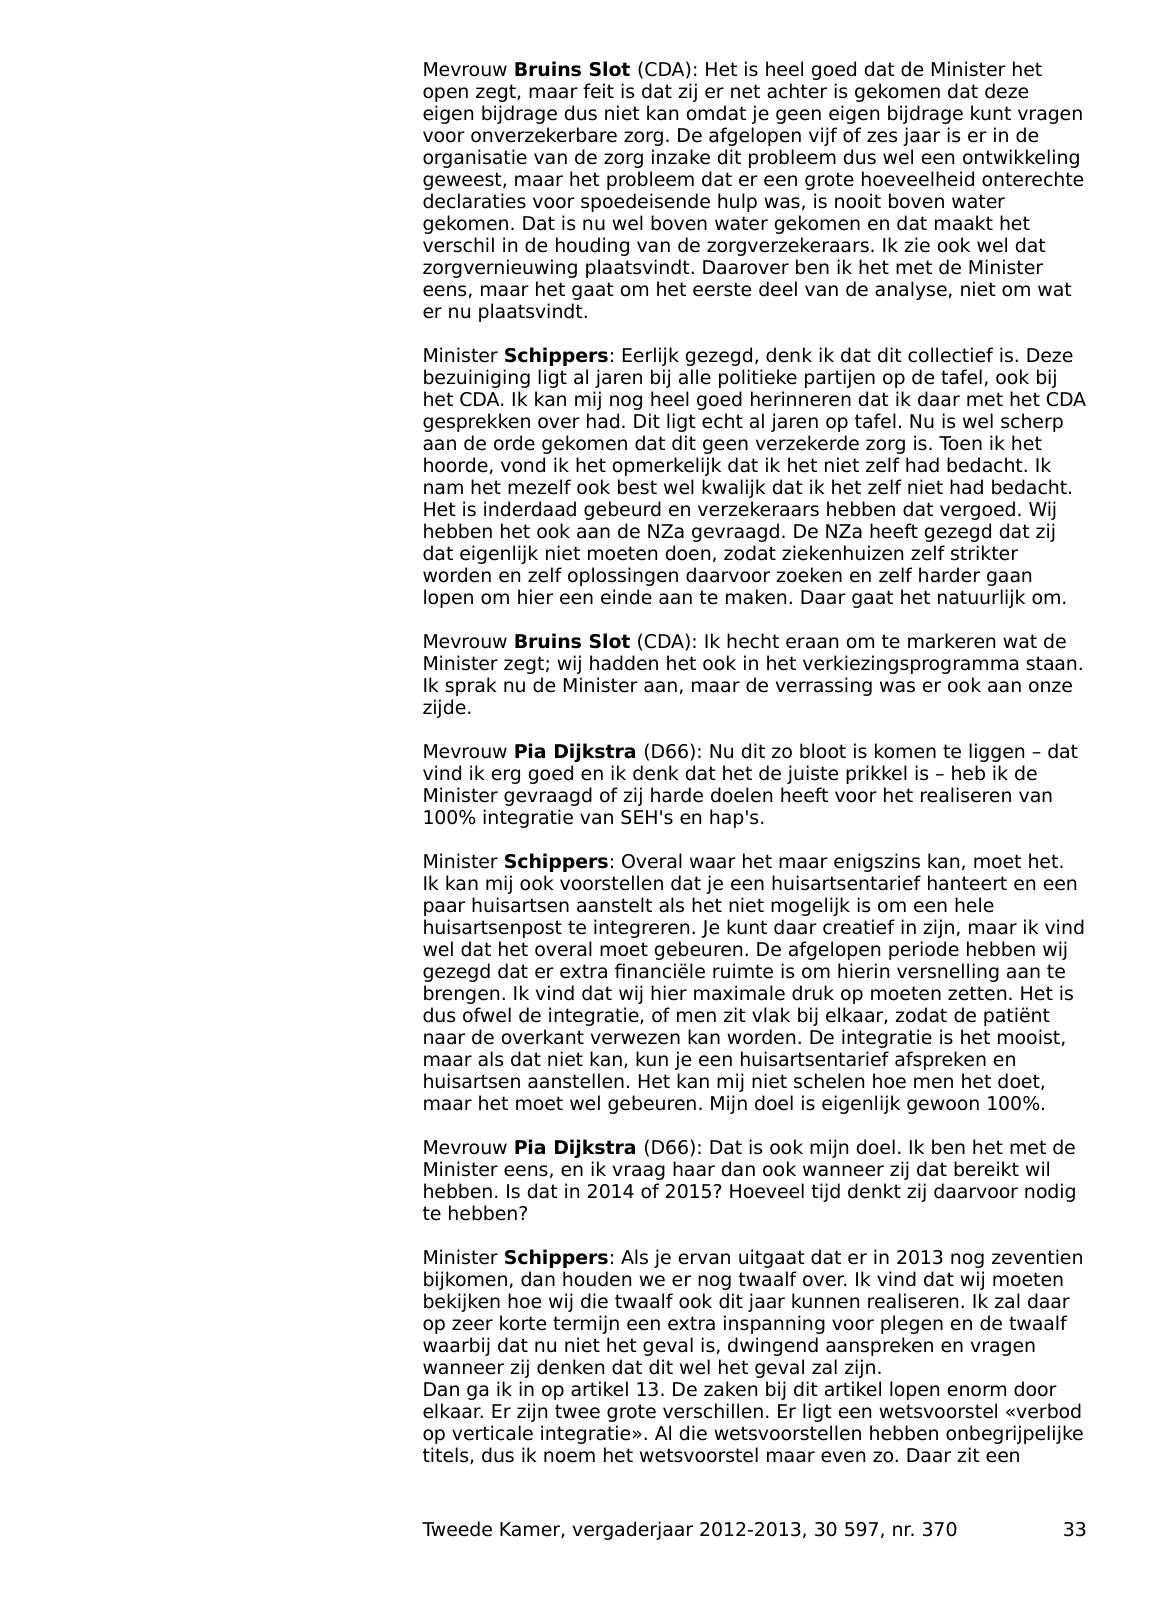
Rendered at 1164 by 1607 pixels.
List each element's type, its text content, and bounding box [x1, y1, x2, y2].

text Mevrouw Bruins Slot (CDA): Ik hecht eraan om te markeren wat de Minister zegt; wij hadden het ook in het verkiezingsprogramma staan. Ik sprak nu de Minister aan, maar de verrassing was er ook aan onze zijde. [422, 631, 1087, 719]
text Mevrouw Pia Dijkstra (D66): Nu dit zo bloot is komen te liggen – dat vind ik erg goed en ik denk dat het de juiste prikkel is – heb ik de Minister gevraagd of zij harde doelen heeft voor het realiseren van 100% integratie van SEH's en hap's. [422, 741, 1087, 829]
text Minister Schippers: Eerlijk gezegd, denk ik dat dit collectief is. Deze bezuiniging ligt al jaren bij alle politieke partijen op de tafel, ook bij het CDA. Ik kan mij nog heel goed herinneren dat ik daar met het CDA gesprekken over had. Dit ligt echt al jaren op tafel. Nu is wel scherp aan de orde gekomen dat dit geen verzekerde zorg is. Toen ik het hoorde, vond ik het opmerkelijk dat ik het niet zelf had bedacht. Ik nam het mezelf ook best wel kwalijk dat ik het zelf niet had bedacht. Het is inderdaad gebeurd en verzekeraars hebben dat vergoed. Wij hebben het ook aan de NZa gevraagd. De NZa heeft gezegd dat zij dat eigenlijk niet moeten doen, zodat ziekenhuizen zelf strikter worden en zelf oplossingen daarvoor zoeken en zelf harder gaan lopen om hier een einde aan te maken. Daar gaat het natuurlijk om. [422, 345, 1087, 609]
text Mevrouw Pia Dijkstra (D66): Dat is ook mijn doel. Ik ben het met de Minister eens, en ik vraag haar dan ook wanneer zij dat bereikt wil hebben. Is dat in 2014 of 2015? Hoeveel tijd denkt zij daarvoor nodig te hebben? [422, 1137, 1087, 1225]
text Dan ga ik in op artikel 13. De zaken bij dit artikel lopen enorm door elkaar. Er zijn twee grote verschillen. Er ligt een wetsvoorstel «verbod op verticale integratie». Al die wetsvoorstellen hebben onbegrijpelijke titels, dus ik noem het wetsvoorstel maar even zo. Daar zit een [422, 1379, 1087, 1467]
text Minister Schippers: Als je ervan uitgaat dat er in 2013 nog zeventien bijkomen, dan houden we er nog twaalf over. Ik vind dat wij moeten bekijken hoe wij die twaalf ook dit jaar kunnen realiseren. Ik zal daar op zeer korte termijn een extra inspanning voor plegen en de twaalf waarbij dat nu niet het geval is, dwingend aanspreken en vragen wanneer zij denken dat dit wel het geval zal zijn. [422, 1247, 1087, 1379]
text Mevrouw Bruins Slot (CDA): Het is heel goed dat de Minister het open zegt, maar feit is dat zij er net achter is gekomen dat deze eigen bijdrage dus niet kan omdat je geen eigen bijdrage kunt vragen voor onverzekerbare zorg. De afgelopen vijf of zes jaar is er in de organisatie van de zorg inzake dit probleem dus wel een ontwikkeling geweest, maar het probleem dat er een grote hoeveelheid onterechte declaraties voor spoedeisende hulp was, is nooit boven water gekomen. Dat is nu wel boven water gekomen en dat maakt het verschil in de houding van de zorgverzekeraars. Ik zie ook wel dat zorgvernieuwing plaatsvindt. Daarover ben ik het met de Minister eens, maar het gaat om het eerste deel van de analyse, niet om wat er nu plaatsvindt. [422, 59, 1087, 323]
text Minister Schippers: Overal waar het maar enigszins kan, moet het. Ik kan mij ook voorstellen dat je een huisartsentarief hanteert en een paar huisartsen aanstelt als het niet mogelijk is om een hele huisartsenpost te integreren. Je kunt daar creatief in zijn, maar ik vind wel dat het overal moet gebeuren. De afgelopen periode hebben wij gezegd dat er extra financiële ruimte is om hierin versnelling aan te brengen. Ik vind dat wij hier maximale druk op moeten zetten. Het is dus ofwel de integratie, of men zit vlak bij elkaar, zodat de patiënt naar de overkant verwezen kan worden. De integratie is het mooist, maar als dat niet kan, kun je een huisartsentarief afspreken en huisartsen aanstellen. Het kan mij niet schelen hoe men het doet, maar het moet wel gebeuren. Mijn doel is eigenlijk gewoon 100%. [422, 851, 1087, 1115]
